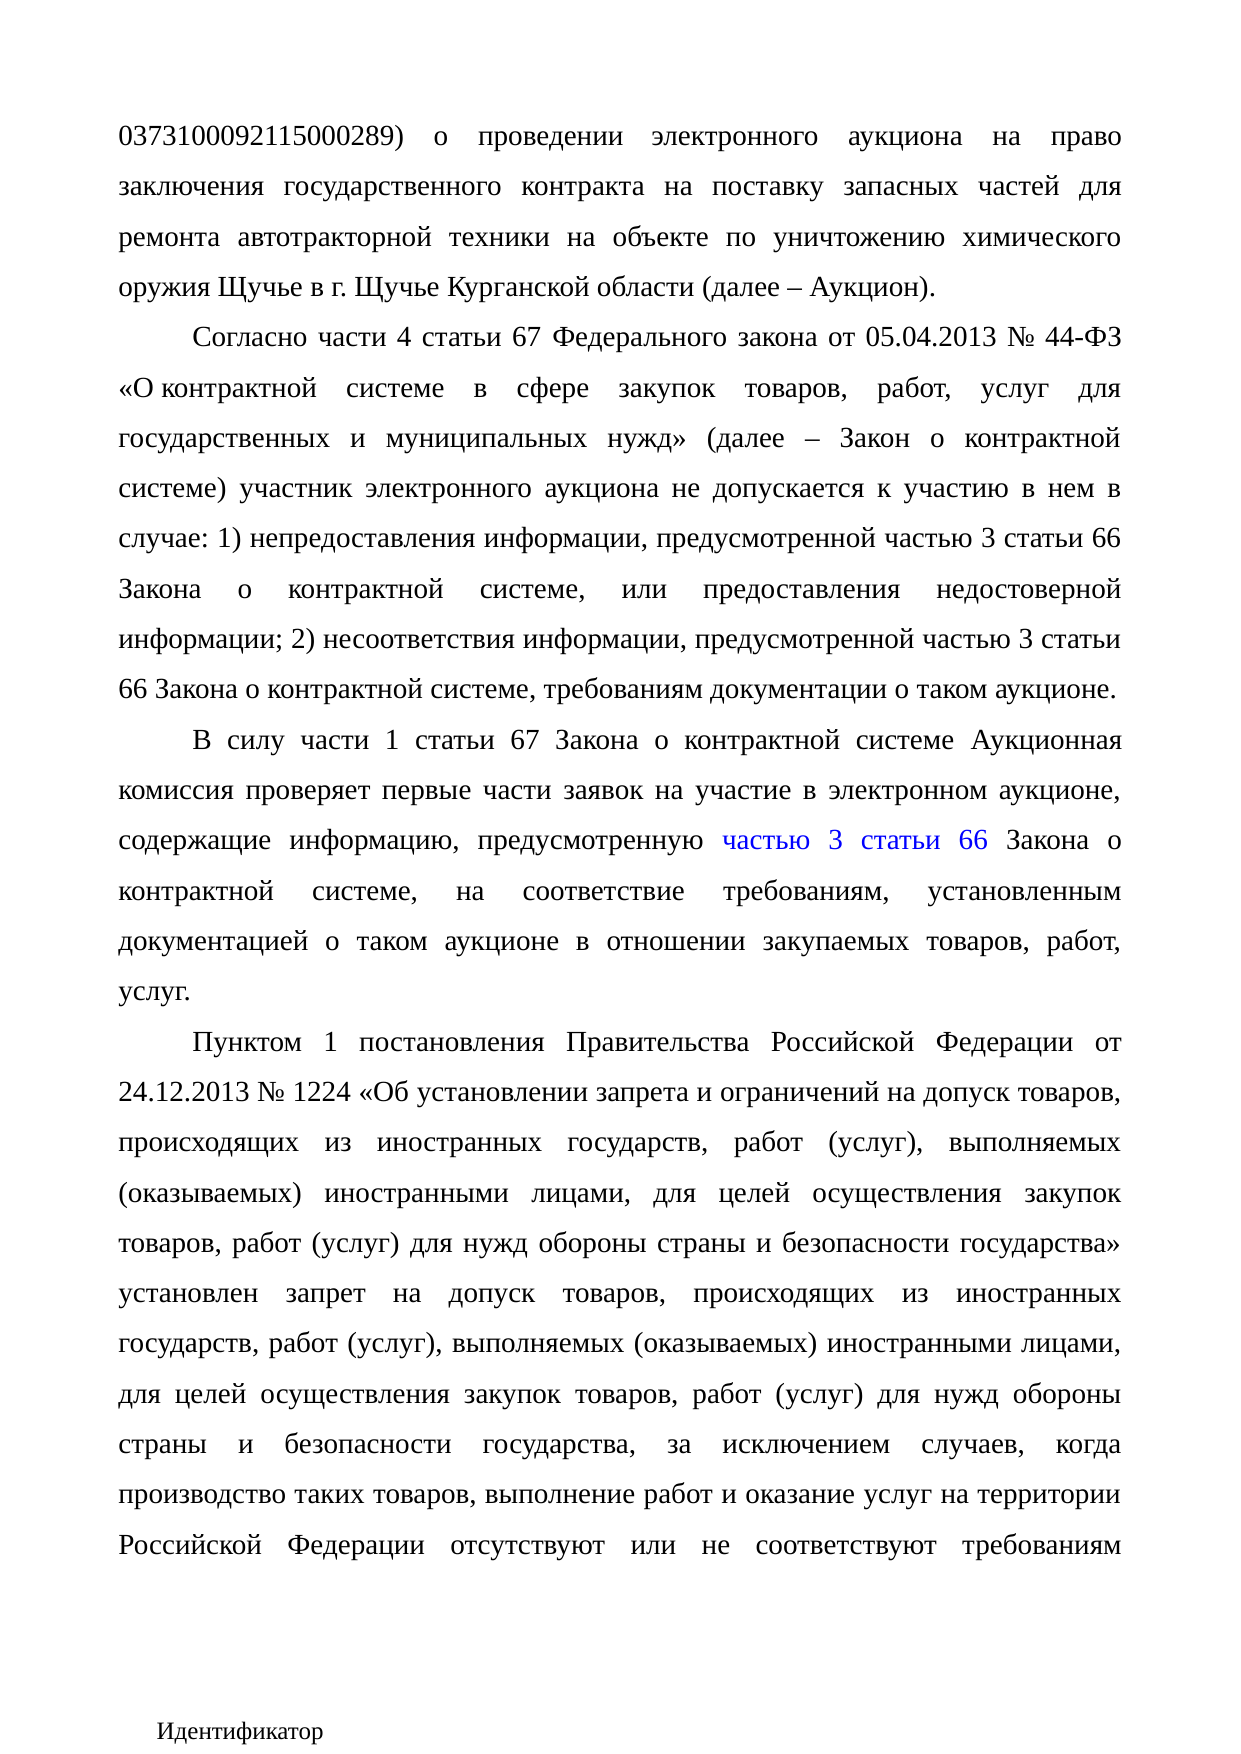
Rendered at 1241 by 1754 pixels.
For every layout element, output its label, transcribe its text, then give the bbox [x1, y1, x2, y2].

text В силу части 1 статьи 67 Закона о контрактной системе Аукционная комиссия проверяет первые части заявок на участие в электронном аукционе, содержащие информацию, предусмотренную частью 3 статьи 66 Закона о контрактной системе, на соответствие требованиям, установленным документацией о таком аукционе в отношении закупаемых товаров, работ, услуг. [118, 722, 1122, 1007]
text 0373100092115000289) о проведении электронного аукциона на право заключения государственного контракта на поставку запасных частей для ремонта автотракторной техники на объекте по уничтожению химического оружия Щучье в г. Щучье Курганской области (далее – Аукцион). [118, 118, 1122, 303]
text Пунктом 1 постановления Правительства Российской Федерации от 24.12.2013 № 1224 «Об установлении запрета и ограничений на допуск товаров, происходящих из иностранных государств, работ (услуг), выполняемых (оказываемых) иностранными лицами, для целей осуществления закупок товаров, работ (услуг) для нужд обороны страны и безопасности государства» установлен запрет на допуск товаров, происходящих из иностранных государств, работ (услуг), выполняемых (оказываемых) иностранными лицами, для целей осуществления закупок товаров, работ (услуг) для нужд обороны страны и безопасности государства, за исключением случаев, когда производство таких товаров, выполнение работ и оказание услуг на территории Российской Федерации отсутствуют или не соответствуют требованиям [118, 1024, 1122, 1560]
text Согласно части 4 статьи 67 Федерального закона от 05.04.2013 № 44-ФЗ «О контрактной системе в сфере закупок товаров, работ, услуг для государственных и муниципальных нужд» (далее – Закон о контрактной системе) участник электронного аукциона не допускается к участию в нем в случае: 1) непредоставления информации, предусмотренной частью 3 статьи 66 Закона о контрактной системе, или предоставления недостоверной информации; 2) несоответствия информации, предусмотренной частью 3 статьи 66 Закона о контрактной системе, требованиям документации о таком аукционе. [118, 319, 1122, 705]
